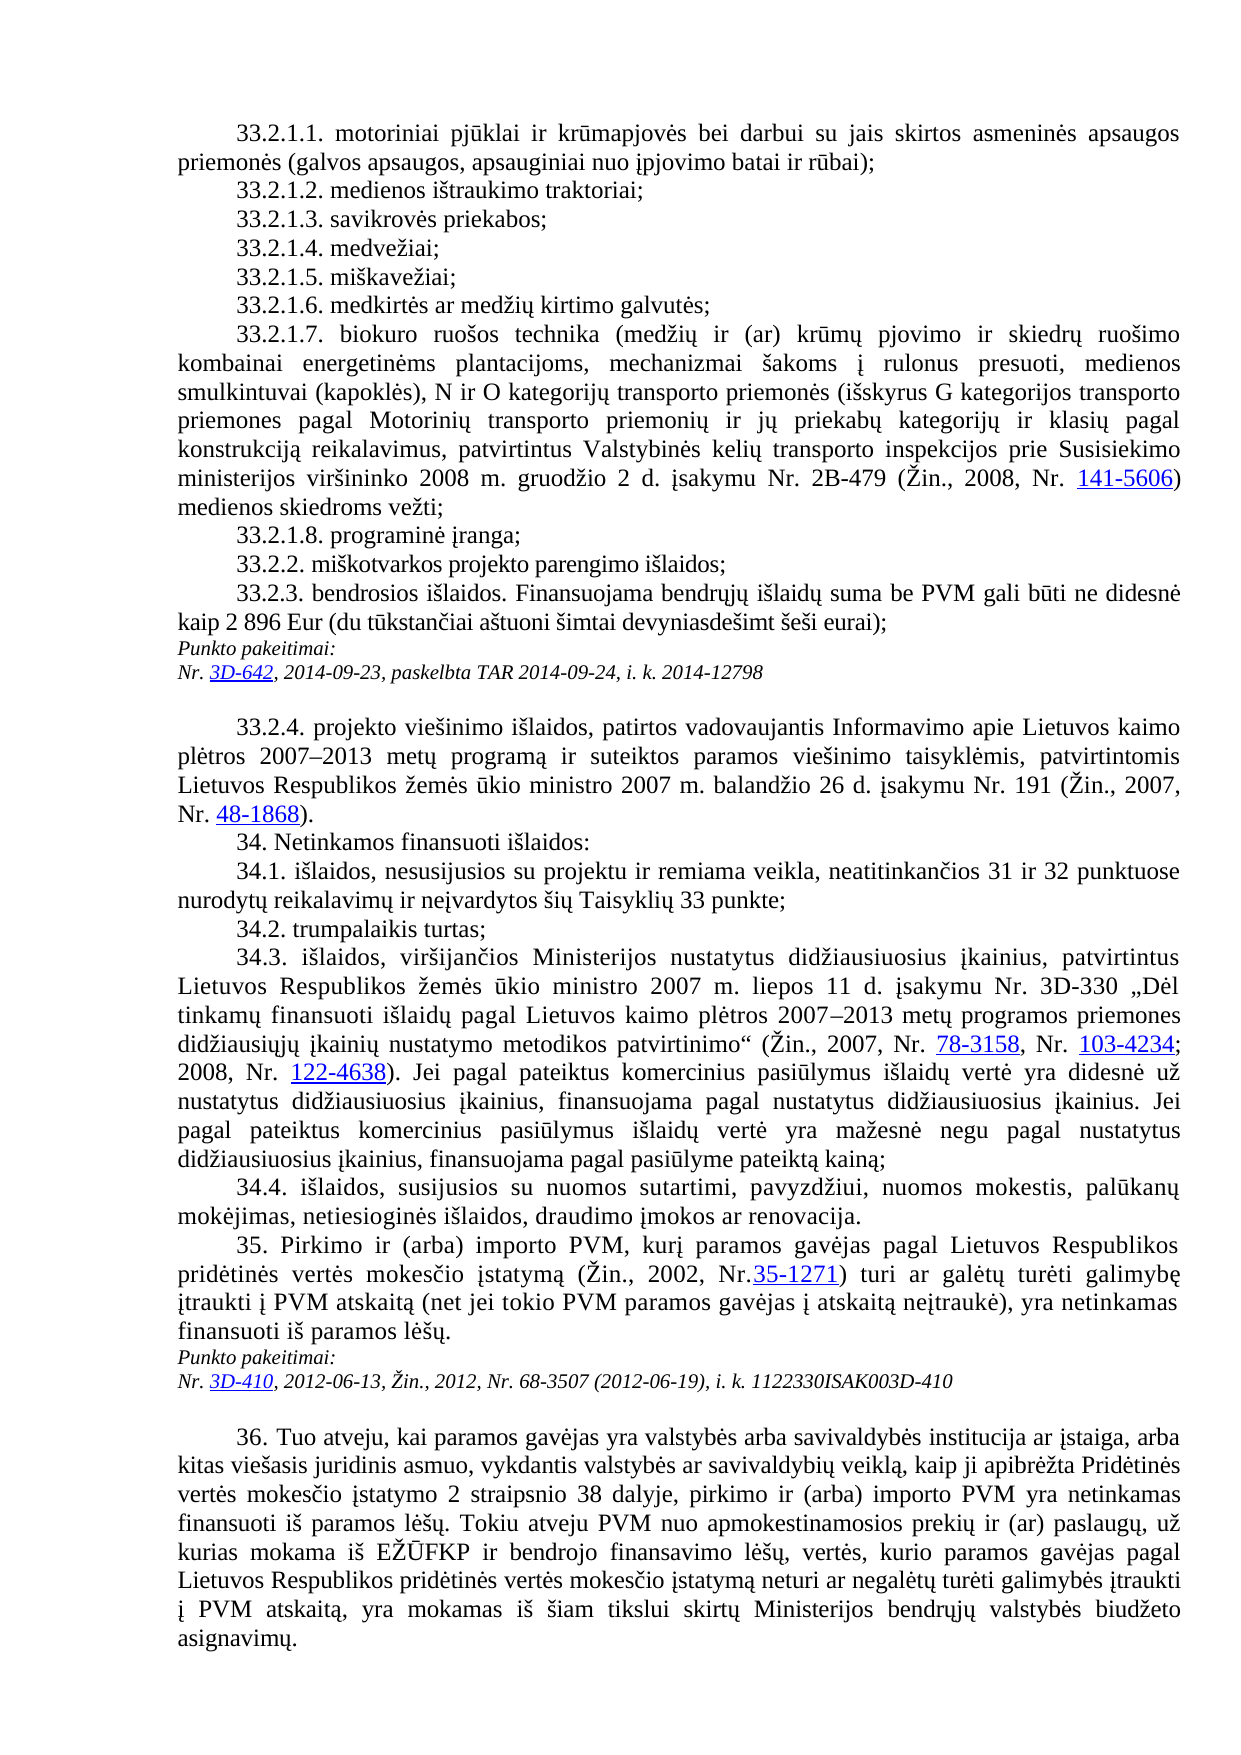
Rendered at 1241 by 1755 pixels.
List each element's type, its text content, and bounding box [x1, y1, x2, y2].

text 33.2.4. projekto viešinimo išlaidos, patirtos vadovaujantis Informavimo apie Lietuvos kaimo plėtros 2007–2013 metų programą ir suteiktos paramos viešinimo taisyklėmis, patvirtintomis Lietuvos Respublikos žemės ūkio ministro 2007 m. balandžio 26 d. įsakymu Nr. 191 (Žin., 2007, Nr. 48-1868). [177, 712, 1181, 827]
text 33.2.1.3. savikrovės priekabos; [177, 204, 1181, 233]
text 34.1. išlaidos, nesusijusios su projektu ir remiama veikla, neatitinkančios 31 ir 32 punktuose nurodytų reikalavimų ir neįvardytos šių Taisyklių 33 punkte; [177, 856, 1181, 914]
text 34.2. trumpalaikis turtas; [177, 914, 1181, 942]
text 33.2.1.7. biokuro ruošos technika (medžių ir (ar) krūmų pjovimo ir skiedrų ruošimo kombainai energetinėms plantacijoms, mechanizmai šakoms į rulonus presuoti, medienos smulkintuvai (kapoklės), N ir O kategorijų transporto priemonės (išskyrus G kategorijos transporto priemones pagal Motorinių transporto priemonių ir jų priekabų kategorijų ir klasių pagal konstrukciją reikalavimus, patvirtintus Valstybinės kelių transporto inspekcijos prie Susisiekimo ministerijos viršininko 2008 m. gruodžio 2 d. įsakymu Nr. 2B-479 (Žin., 2008, Nr. 141-5606) medienos skiedroms vežti; [177, 319, 1181, 521]
text 33.2.1.8. programinė įranga; [177, 521, 1181, 549]
text 33.2.1.1. motoriniai pjūklai ir krūmapjovės bei darbui su jais skirtos asmeninės apsaugos priemonės (galvos apsaugos, apsauginiai nuo įpjovimo batai ir rūbai); [177, 118, 1181, 176]
text Punkto pakeitimai: [177, 1345, 1181, 1369]
text 34.4. išlaidos, susijusios su nuomos sutartimi, pavyzdžiui, nuomos mokestis, palūkanų mokėjimas, netiesioginės išlaidos, draudimo įmokos ar renovacija. [177, 1172, 1181, 1230]
text 33.2.1.5. miškavežiai; [177, 262, 1181, 291]
text 33.2.1.4. medvežiai; [177, 233, 1181, 262]
text 33.2.1.2. medienos ištraukimo traktoriai; [177, 176, 1181, 204]
text Nr. 3D-642, 2014-09-23, paskelbta TAR 2014-09-24, i. k. 2014-12798 [177, 660, 1181, 684]
text 33.2.3. bendrosios išlaidos. Finansuojama bendrųjų išlaidų suma be PVM gali būti ne didesnė kaip 2 896 Eur (du tūkstančiai aštuoni šimtai devyniasdešimt šeši eurai); [177, 578, 1181, 636]
text 34.3. išlaidos, viršijančios Ministerijos nustatytus didžiausiuosius įkainius, patvirtintus Lietuvos Respublikos žemės ūkio ministro 2007 m. liepos 11 d. įsakymu Nr. 3D-330 „Dėl tinkamų finansuoti išlaidų pagal Lietuvos kaimo plėtros 2007–2013 metų programos priemones didžiausiųjų įkainių nustatymo metodikos patvirtinimo“ (Žin., 2007, Nr. 78-3158, Nr. 103-4234; 2008, Nr. 122-4638). Jei pagal pateiktus komercinius pasiūlymus išlaidų vertė yra didesnė už nustatytus didžiausiuosius įkainius, finansuojama pagal nustatytus didžiausiuosius įkainius. Jei pagal pateiktus komercinius pasiūlymus išlaidų vertė yra mažesnė negu pagal nustatytus didžiausiuosius įkainius, finansuojama pagal pasiūlyme pateiktą kainą; [177, 942, 1181, 1172]
text Nr. 3D-410, 2012-06-13, Žin., 2012, Nr. 68-3507 (2012-06-19), i. k. 1122330ISAK003D-410 [177, 1369, 1181, 1393]
text 34. Netinkamos finansuoti išlaidos: [177, 827, 1181, 856]
text 36. Tuo atveju, kai paramos gavėjas yra valstybės arba savivaldybės institucija ar įstaiga, arba kitas viešasis juridinis asmuo, vykdantis valstybės ar savivaldybių veiklą, kaip ji apibrėžta Pridėtinės vertės mokesčio įstatymo 2 straipsnio 38 dalyje, pirkimo ir (arba) importo PVM yra netinkamas finansuoti iš paramos lėšų. Tokiu atveju PVM nuo apmokestinamosios prekių ir (ar) paslaugų, už kurias mokama iš EŽŪFKP ir bendrojo finansavimo lėšų, vertės, kurio paramos gavėjas pagal Lietuvos Respublikos pridėtinės vertės mokesčio įstatymą neturi ar negalėtų turėti galimybės įtraukti į PVM atskaitą, yra mokamas iš šiam tikslui skirtų Ministerijos bendrųjų valstybės biudžeto asignavimų. [177, 1422, 1181, 1652]
text 33.2.1.6. medkirtės ar medžių kirtimo galvutės; [177, 291, 1181, 319]
text 33.2.2. miškotvarkos projekto parengimo išlaidos; [177, 549, 1181, 578]
text Punkto pakeitimai: [177, 636, 1181, 660]
text 35. Pirkimo ir (arba) importo PVM, kurį paramos gavėjas pagal Lietuvos Respublikos pridėtinės vertės mokesčio įstatymą (Žin., 2002, Nr.35-1271) turi ar galėtų turėti galimybę įtraukti į PVM atskaitą (net jei tokio PVM paramos gavėjas į atskaitą neįtraukė), yra netinkamas finansuoti iš paramos lėšų. [177, 1230, 1181, 1345]
